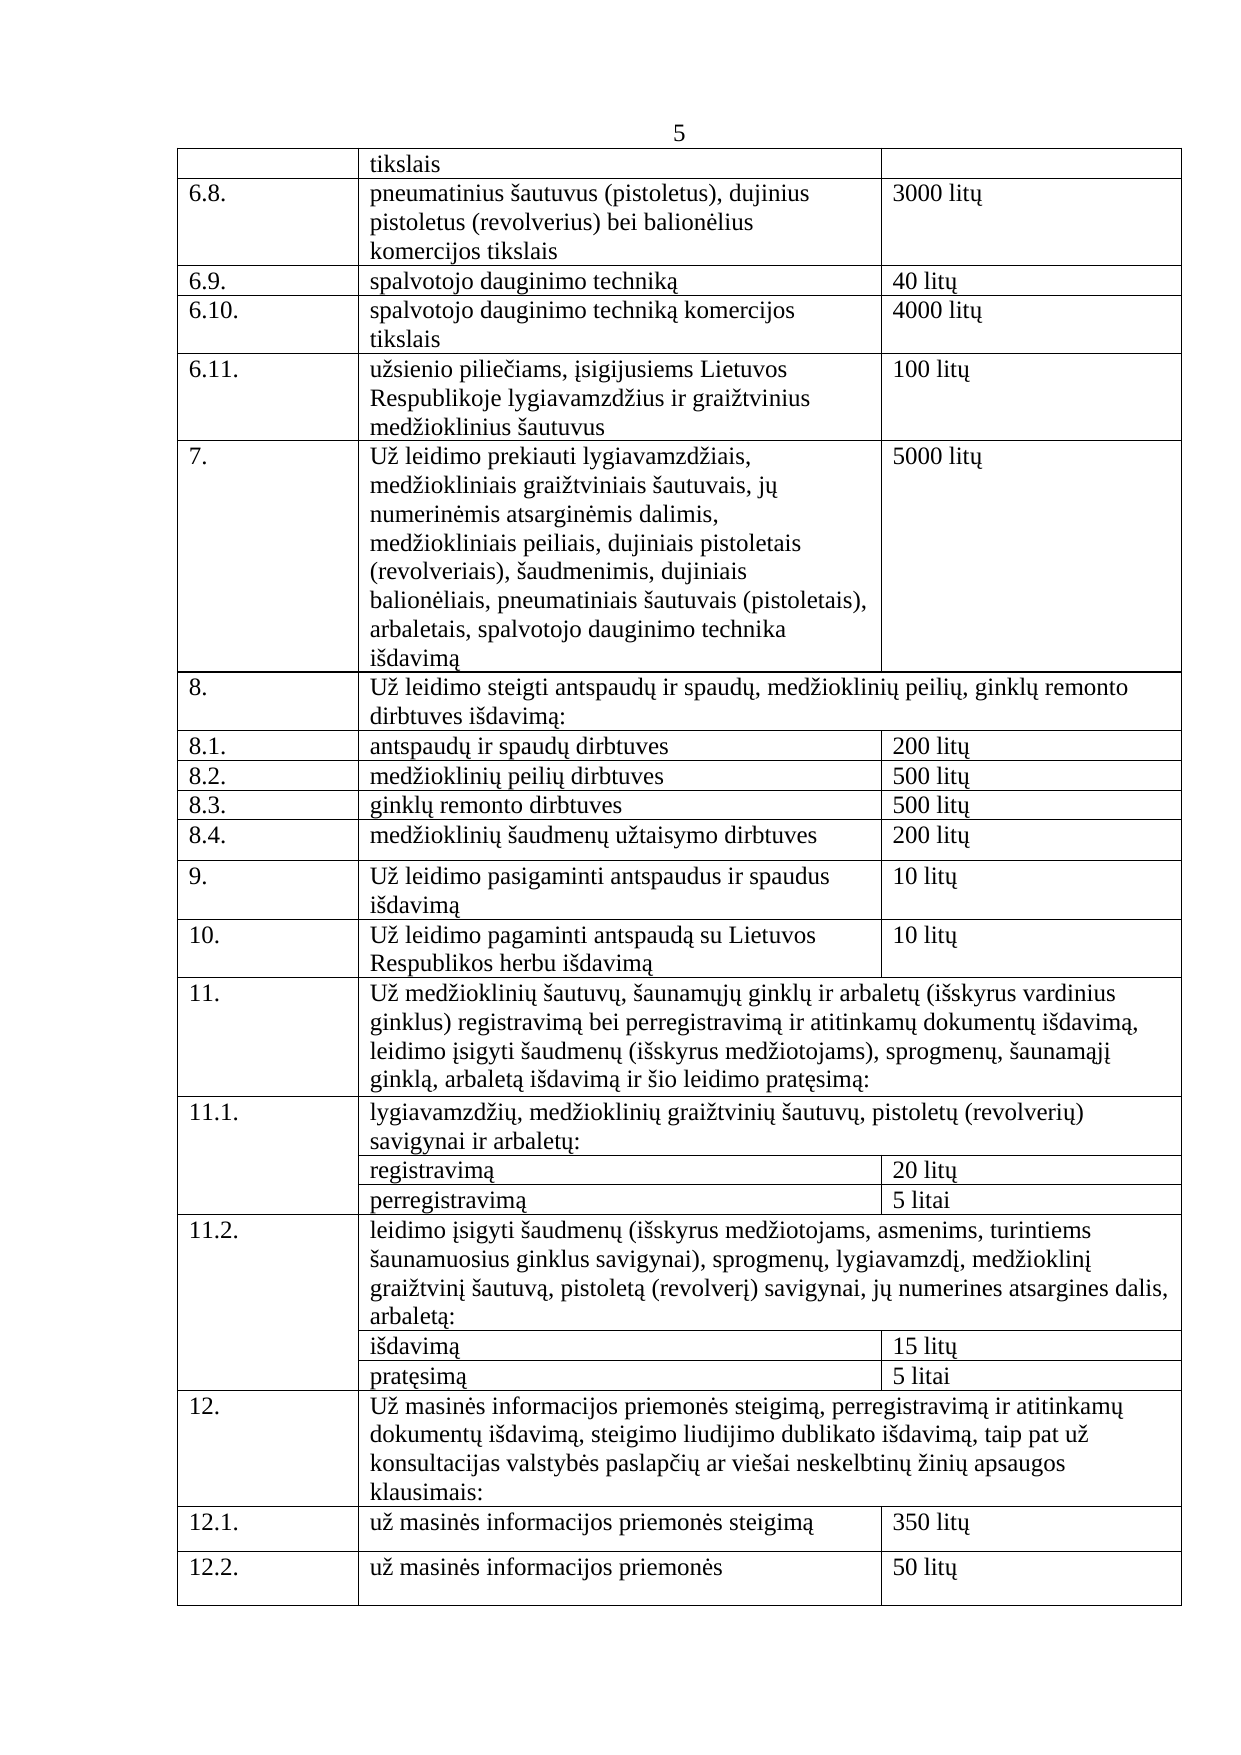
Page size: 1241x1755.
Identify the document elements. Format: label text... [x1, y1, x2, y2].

table_cell 5000 litų [882, 441, 1181, 671]
table_cell 3000 litų [882, 179, 1181, 265]
table_cell Už masinės informacijos priemonės steigimą, perregistravimą ir atitinkamų dokumentų išdavimą, steigimo liudijimo dublikato išdavimą, taip pat už konsultacijas valstybės paslapčių ar viešai neskelbtinų žinių apsaugos klausimais: [359, 1391, 1181, 1506]
table_cell leidimo įsigyti šaudmenų (išskyrus medžiotojams, asmenims, turintiems šaunamuosius ginklus savigynai), sprogmenų, lygiavamzdį, medžioklinį graižtvinį šautuvą, pistoletą (revolverį) savigynai, jų numerines atsargines dalis, arbaletą: [359, 1215, 1181, 1330]
table_cell 11.2. [178, 1215, 358, 1390]
table_cell 6.8. [178, 179, 358, 265]
table_cell pneumatinius šautuvus (pistoletus), dujinius pistoletus (revolverius) bei balionėlius komercijos tikslais [359, 179, 881, 265]
table_cell 7. [178, 441, 358, 671]
table_cell 6.9. [178, 266, 358, 294]
table_cell medžioklinių peilių dirbtuves [359, 761, 881, 789]
table_cell registravimą [359, 1156, 881, 1184]
table_cell spalvotojo dauginimo techniką komercijos tikslais [359, 296, 881, 353]
table_cell užsienio piliečiams, įsigijusiems Lietuvos Respublikoje lygiavamzdžius ir graižtvinius medžioklinius šautuvus [359, 354, 881, 440]
table_cell 40 litų [882, 266, 1181, 294]
table_cell 8.2. [178, 761, 358, 789]
table_cell Už leidimo pasigaminti antspaudus ir spaudus išdavimą [359, 861, 881, 919]
table_cell 8.3. [178, 791, 358, 819]
table_cell už masinės informacijos priemonės steigimą [359, 1507, 881, 1551]
table_cell 12. [178, 1391, 358, 1506]
table_cell 20 litų [882, 1156, 1181, 1184]
table_cell Už leidimo prekiauti lygiavamzdžiais, medžiokliniais graižtviniais šautuvais, jų numerinėmis atsarginėmis dalimis, medžiokliniais peiliais, dujiniais pistoletais (revolveriais), šaudmenimis, dujiniais balionėliais, pneumatiniais šautuvais (pistoletais), arbaletais, spalvotojo dauginimo technika išdavimą [359, 441, 881, 671]
table_cell 10 litų [882, 861, 1181, 919]
table_cell 11. [178, 978, 358, 1096]
table_cell 6.10. [178, 296, 358, 353]
table_cell Už medžioklinių šautuvų, šaunamųjų ginklų ir arbaletų (išskyrus vardinius ginklus) registravimą bei perregistravimą ir atitinkamų dokumentų išdavimą, leidimo įsigyti šaudmenų (išskyrus medžiotojams), sprogmenų, šaunamąjį ginklą, arbaletą išdavimą ir šio leidimo pratęsimą: [359, 978, 1181, 1096]
table_cell 200 litų [882, 820, 1181, 860]
table_cell [178, 149, 358, 177]
table_cell 100 litų [882, 354, 1181, 440]
table_cell 10 litų [882, 920, 1181, 977]
table_cell 11.1. [178, 1097, 358, 1214]
table_cell perregistravimą [359, 1185, 881, 1214]
table_cell 9. [178, 861, 358, 919]
table_cell tikslais [359, 149, 881, 177]
table_cell [882, 149, 1181, 177]
table_cell ginklų remonto dirbtuves [359, 791, 881, 819]
table_cell lygiavamzdžių, medžioklinių graižtvinių šautuvų, pistoletų (revolverių) savigynai ir arbaletų: [359, 1097, 1181, 1154]
table_cell išdavimą [359, 1331, 881, 1360]
table_cell 500 litų [882, 761, 1181, 789]
table_cell 50 litų [882, 1552, 1181, 1605]
table_cell 12.1. [178, 1507, 358, 1551]
table_cell 8.1. [178, 731, 358, 760]
table_cell pratęsimą [359, 1361, 881, 1390]
table_cell 8. [178, 673, 358, 730]
table_cell 12.2. [178, 1552, 358, 1605]
table_cell 4000 litų [882, 296, 1181, 353]
table_cell Už leidimo steigti antspaudų ir spaudų, medžioklinių peilių, ginklų remonto dirbtuves išdavimą: [359, 673, 1181, 730]
table_cell 350 litų [882, 1507, 1181, 1551]
table_cell spalvotojo dauginimo techniką [359, 266, 881, 294]
table_cell 5 litai [882, 1361, 1181, 1390]
table_cell 200 litų [882, 731, 1181, 760]
table_cell 500 litų [882, 791, 1181, 819]
table_cell antspaudų ir spaudų dirbtuves [359, 731, 881, 760]
table_cell 15 litų [882, 1331, 1181, 1360]
table_cell 6.11. [178, 354, 358, 440]
table_cell medžioklinių šaudmenų užtaisymo dirbtuves [359, 820, 881, 860]
table_cell 5 litai [882, 1185, 1181, 1214]
table_cell už masinės informacijos priemonės [359, 1552, 881, 1605]
table_cell Už leidimo pagaminti antspaudą su Lietuvos Respublikos herbu išdavimą [359, 920, 881, 977]
table_cell 8.4. [178, 820, 358, 860]
table_cell 10. [178, 920, 358, 977]
